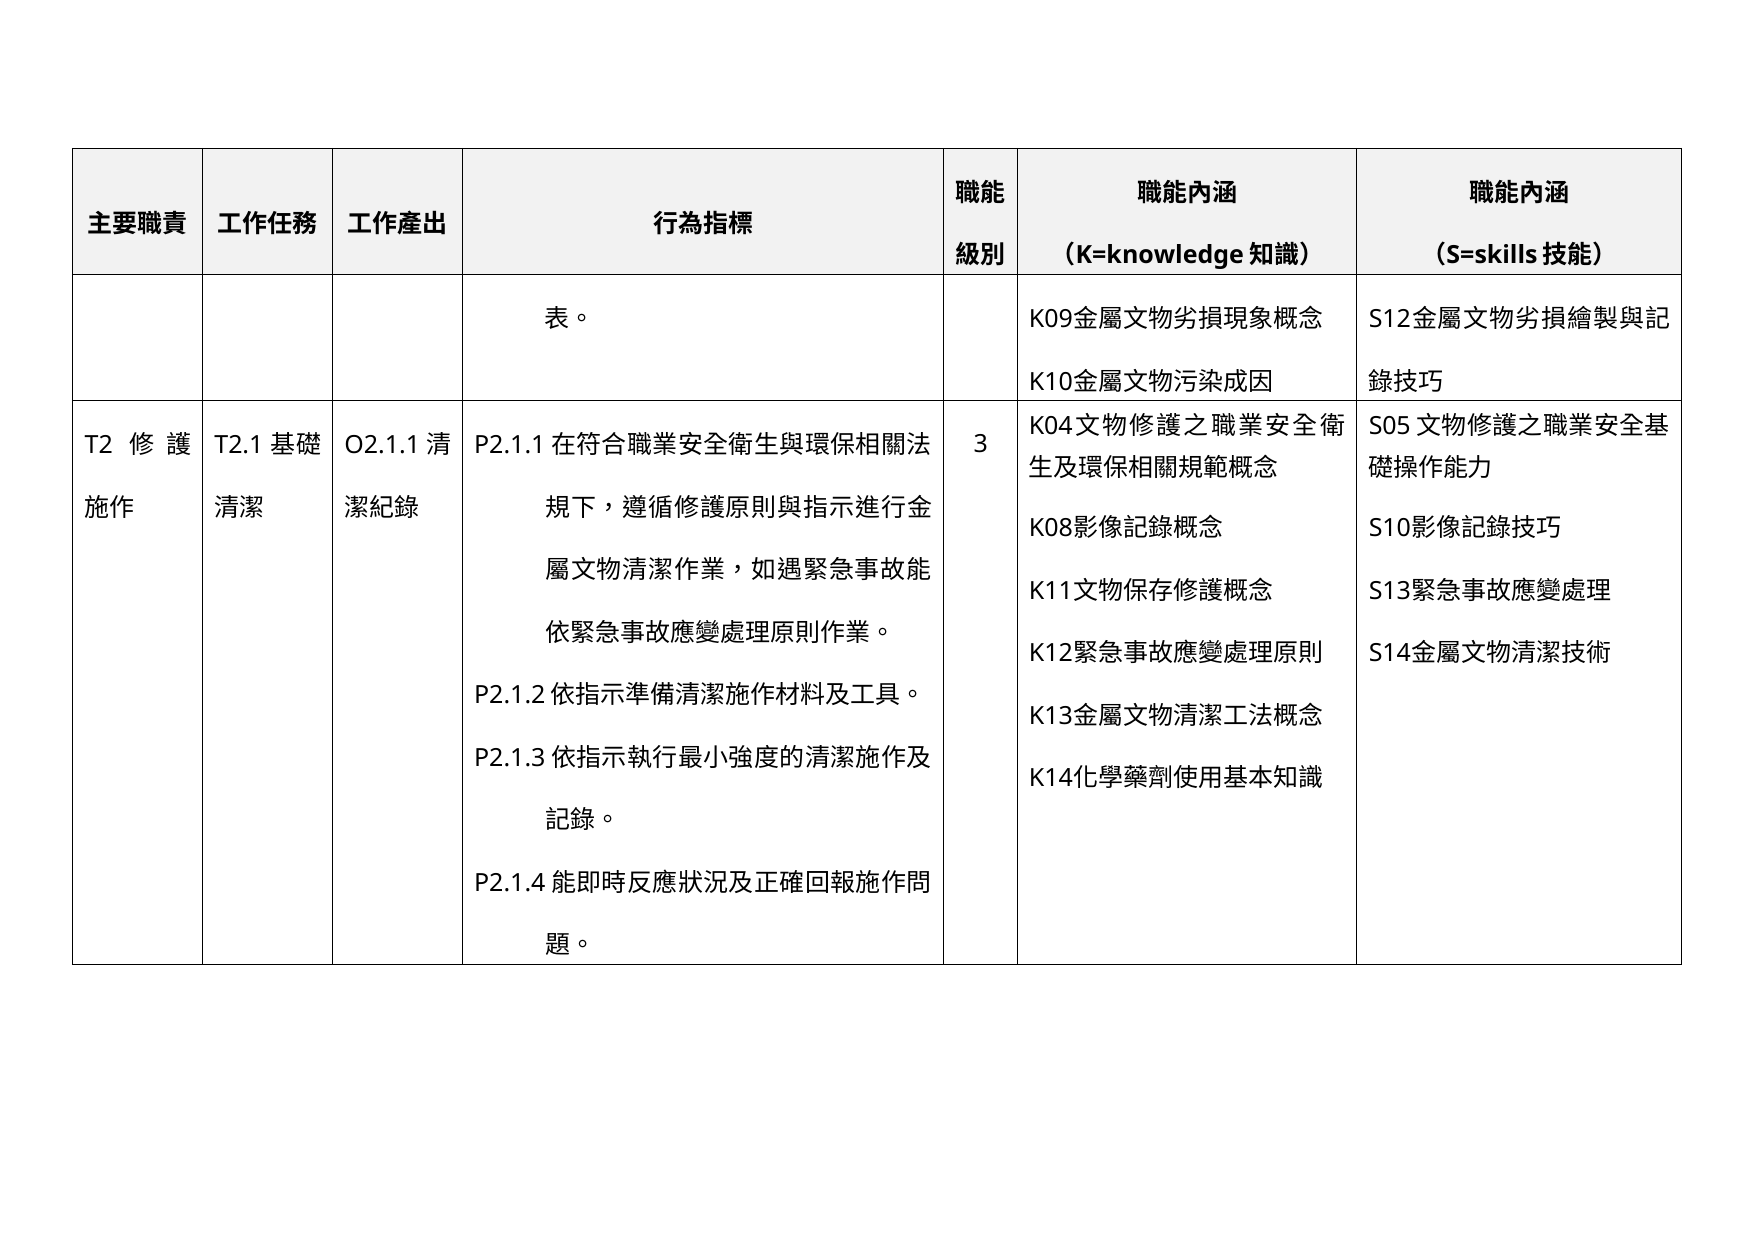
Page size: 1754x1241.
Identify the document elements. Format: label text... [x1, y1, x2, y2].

table_header 工作產出 [333, 149, 462, 274]
table_cell K09金屬文物劣損現象概念 K10金屬文物污染成因 [1018, 275, 1356, 400]
table_header 職能內涵 （S=skills技能） [1357, 149, 1681, 274]
table_header 工作任務 [203, 149, 332, 274]
table_cell T2修護施作 [73, 401, 202, 963]
table_header 職能內涵 （K=knowledge知識） [1018, 149, 1356, 274]
table_cell 3 [944, 401, 1017, 963]
table_cell [333, 275, 462, 400]
table_header 行為指標 [463, 149, 943, 274]
table_cell S05文物修護之職業安全基礎操作能力 S10影像記錄技巧 S13緊急事故應變處理 S14金屬文物清潔技術 [1357, 401, 1681, 963]
table_cell [73, 275, 202, 400]
table_cell P2.1.1在符合職業安全衛生與環保相關法規下，遵循修護原則與指示進行金屬文物清潔作業，如遇緊急事故能依緊急事故應變處理原則作業。 P2.1.2依指示準備清潔施作材料及工具。 P2.1.3依指示執行最小強度的清潔施作及記錄。 P2.1.4能即時反應狀況及正確回報施作問題。 [463, 401, 943, 963]
table_cell O2.1.1清潔紀錄 [333, 401, 462, 963]
table_cell T2.1基礎清潔 [203, 401, 332, 963]
table_cell [944, 275, 1017, 400]
table_cell [203, 275, 332, 400]
table_header 職能級別 [944, 149, 1017, 274]
table_cell K04文物修護之職業安全衛生及環保相關規範概念 K08影像記錄概念 K11文物保存修護概念 K12緊急事故應變處理原則 K13金屬文物清潔工法概念 K14化學藥劑使用基本知識 [1018, 401, 1356, 963]
table_cell 表。 [463, 275, 943, 400]
table_header 主要職責 [73, 149, 202, 274]
table_cell S12金屬文物劣損繪製與記錄技巧 [1357, 275, 1681, 400]
